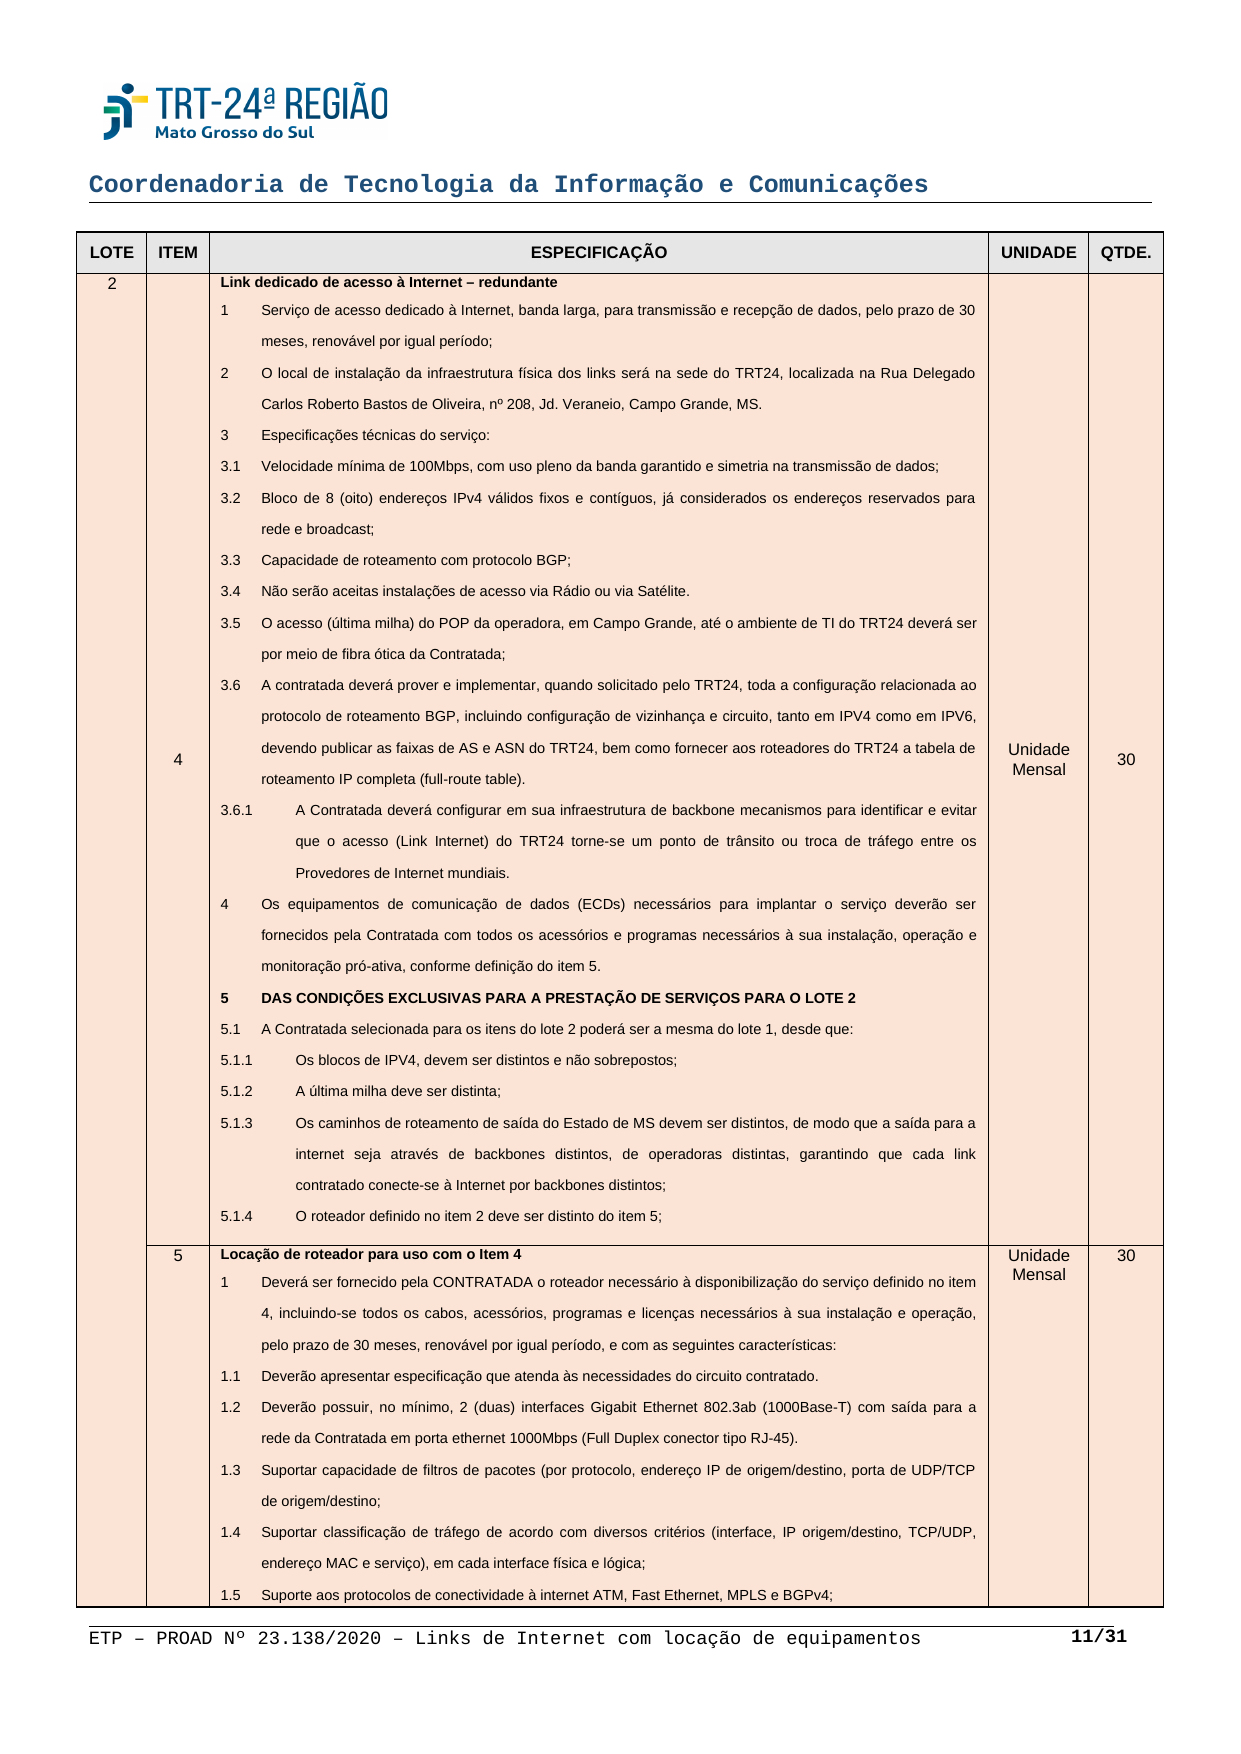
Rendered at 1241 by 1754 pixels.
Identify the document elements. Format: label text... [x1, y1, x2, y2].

table_header ESPECIFICAÇÃO [210, 233, 988, 273]
picture [103, 82, 388, 140]
table_cell Locação de roteador para uso com o Item 4 Deverá ser fornecido pela CONTRATADA o roteador necessário à disponibilização do serviço definido no item 4, incluindo-se todos os cabos, acessórios, programas e licenças necessários à sua instalação e operação, pelo prazo de 30 meses, renovável por igual período, e com as seguintes características: Deverão apresentar especificação que atenda às necessidades do circuito contratado. Deverão possuir, no mínimo, 2 (duas) interfaces Gigabit Ethernet 802.3ab (1000Base-T) com saída para a rede da Contratada em porta ethernet 1000Mbps (Full Duplex conector tipo RJ-45). Suportar capacidade de filtros de pacotes (por protocolo, endereço IP de origem/destino, porta de UDP/TCP de origem/destino; Suportar classificação de tráfego de acordo com diversos critérios (interface, IP origem/destino, TCP/UDP, endereço MAC e serviço), em cada interface física e lógica; Suporte aos protocolos de conectividade à internet ATM, Fast Ethernet, MPLS e BGPv4; Deve possuir software de roteamento com suporte a compressão de dados; Deve possuir os protocolos de roteamento RIPv2, OSPFv2, OSPFv3, IGRP, EIGRP, BGPv4; Suporte a NAT (RFC1631) e suporte a VLAN’s (IEEE 802.1.Q) com roteamento entre elas; Possuir no mínimo capacidade de processamento de 350 mil pacotes por segundo. Quando solicitado, deve ser configurado o envio de mensagens NetFlow ou sFlow para servidor indicado pelo TRT24; A CONTRATADA deverá fornecer ao corpo técnico do TRT24 as informações para acesso (usuário e senha), através de porta de console e SSH v2 pela rede interna, para cada roteador, com privilégios somente para operações de leitura (read only). Também deverá ser fornecido acesso somente de leitura às estatísticas de SNMP (comunidade de leitura ou usuário/senha); A Contratante será responsável pela resolução de nomes, tanto direta quanto reversa, para seus serviços, devendo a Contratada efetuar as configurações necessárias para o encaminhamento das requisições conforme as necessidades da Contratante; Os equipamentos deverão ser homologados pela ANATEL. [210, 1246, 988, 1606]
table_cell 5 [147, 1246, 209, 1606]
table_header UNIDADE [989, 233, 1088, 273]
table_cell Unidade Mensal [989, 1246, 1088, 1606]
table_cell 30 [1089, 1246, 1163, 1606]
table_cell Unidade Mensal [989, 274, 1088, 1245]
table_header LOTE [77, 233, 146, 273]
table_header ITEM [147, 233, 209, 273]
table_cell 2 [77, 274, 146, 1606]
table_cell Link dedicado de acesso à Internet – redundante Serviço de acesso dedicado à Internet, banda larga, para transmissão e recepção de dados, pelo prazo de 30 meses, renovável por igual período; O local de instalação da infraestrutura física dos links será na sede do TRT24, localizada na Rua Delegado Carlos Roberto Bastos de Oliveira, nº 208, Jd. Veraneio, Campo Grande, MS. Especificações técnicas do serviço: Velocidade mínima de 100Mbps, com uso pleno da banda garantido e simetria na transmissão de dados; Bloco de 8 (oito) endereços IPv4 válidos fixos e contíguos, já considerados os endereços reservados para rede e broadcast; Capacidade de roteamento com protocolo BGP; Não serão aceitas instalações de acesso via Rádio ou via Satélite. O acesso (última milha) do POP da operadora, em Campo Grande, até o ambiente de TI do TRT24 deverá ser por meio de fibra ótica da Contratada; A contratada deverá prover e implementar, quando solicitado pelo TRT24, toda a configuração relacionada ao protocolo de roteamento BGP, incluindo configuração de vizinhança e circuito, tanto em IPV4 como em IPV6, devendo publicar as faixas de AS e ASN do TRT24, bem como fornecer aos roteadores do TRT24 a tabela de roteamento IP completa (full-route table). A Contratada deverá configurar em sua infraestrutura de backbone mecanismos para identificar e evitar que o acesso (Link Internet) do TRT24 torne-se um ponto de trânsito ou troca de tráfego entre os Provedores de Internet mundiais. Os equipamentos de comunicação de dados (ECDs) necessários para implantar o serviço deverão ser fornecidos pela Contratada com todos os acessórios e programas necessários à sua instalação, operação e monitoração pró-ativa, conforme definição do item 5. DAS CONDIÇÕES EXCLUSIVAS PARA A PRESTAÇÃO DE SERVIÇOS PARA O LOTE 2 A Contratada selecionada para os itens do lote 2 poderá ser a mesma do lote 1, desde que: Os blocos de IPV4, devem ser distintos e não sobrepostos; A última milha deve ser distinta; Os caminhos de roteamento de saída do Estado de MS devem ser distintos, de modo que a saída para a internet seja através de backbones distintos, de operadoras distintas, garantindo que cada link contratado conecte-se à Internet por backbones distintos; O roteador definido no item 2 deve ser distinto do item 5; [210, 274, 988, 1245]
table_cell 30 [1089, 274, 1163, 1245]
table_header QTDE. [1089, 233, 1163, 273]
table_cell 4 [147, 274, 209, 1245]
